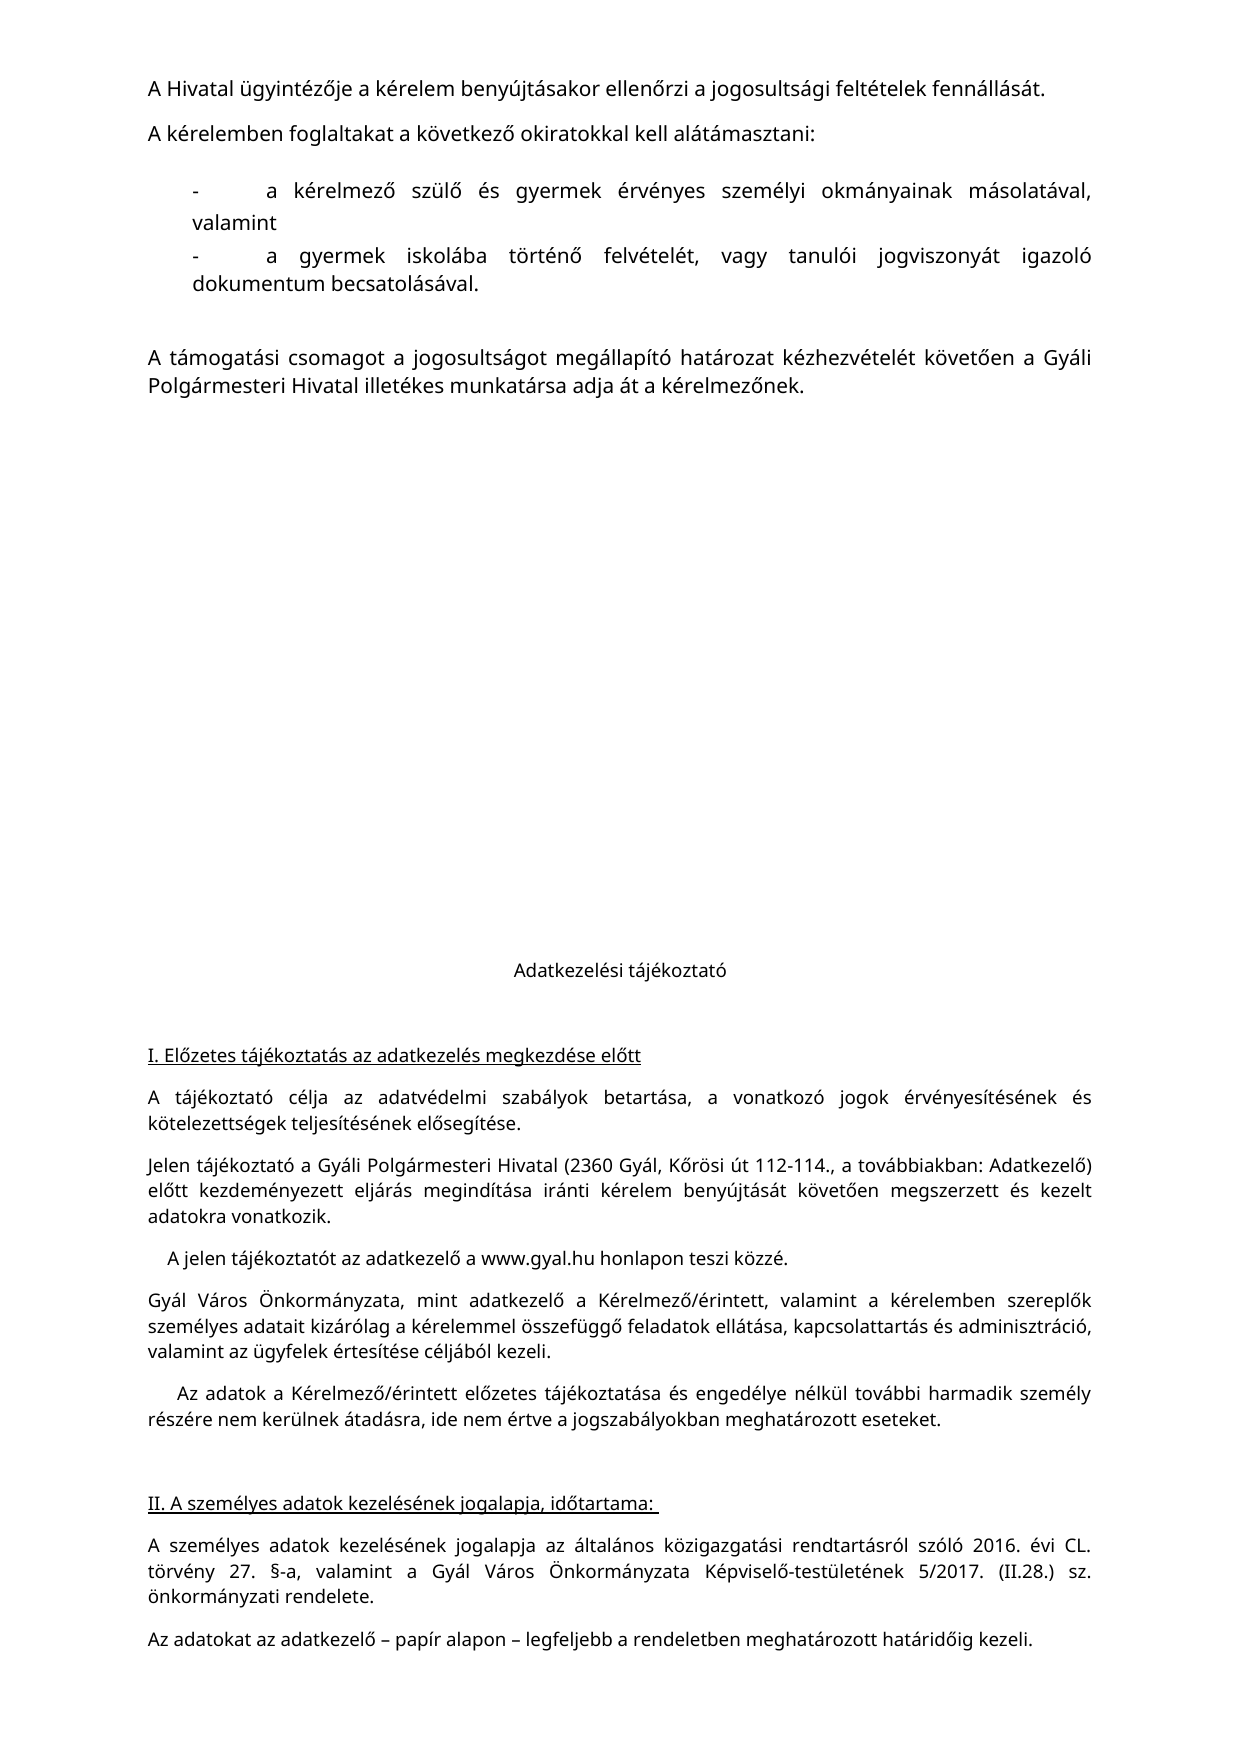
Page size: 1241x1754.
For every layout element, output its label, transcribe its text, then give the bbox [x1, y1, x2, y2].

text A támogatási csomagot a jogosultságot megállapító határozat kézhezvételét követően a Gyáli Polgármesteri Hivatal illetékes munkatársa adja át a kérelmezőnek. [148, 343, 1093, 400]
list a gyermek iskolába történő felvételét, vagy tanulói jogviszonyát igazoló dokumentum becsatolásával. [192, 241, 1093, 298]
text II. A személyes adatok kezelésének jogalapja, időtartama: [148, 1491, 1093, 1516]
text Adatkezelési tájékoztató [148, 958, 1093, 983]
text Az adatokat az adatkezelő – papír alapon – legfeljebb a rendeletben meghatározott határidőig kezeli. [148, 1626, 1093, 1652]
text I. Előzetes tájékoztatás az adatkezelés megkezdése előtt [148, 1042, 1093, 1068]
list a kérelmező szülő és gyermek érvényes személyi okmányainak másolatával, valamint [192, 176, 1093, 237]
text A tájékoztató célja az adatvédelmi szabályok betartása, a vonatkozó jogok érvényesítésének és kötelezettségek teljesítésének elősegítése. [148, 1084, 1093, 1135]
text A jelen tájékoztatót az adatkezelő a www.gyal.hu honlapon teszi közzé. [148, 1245, 1093, 1271]
text Az adatok a Kérelmező/érintett előzetes tájékoztatása és engedélye nélkül további harmadik személy részére nem kerülnek átadásra, ide nem értve a jogszabályokban meghatározott eseteket. [148, 1381, 1093, 1432]
text A kérelemben foglaltakat a következő okiratokkal kell alátámasztani: [148, 119, 1093, 147]
text A Hivatal ügyintézője a kérelem benyújtásakor ellenőrzi a jogosultsági feltételek fennállását. [148, 74, 1093, 102]
text Gyál Város Önkormányzata, mint adatkezelő a Kérelmező/érintett, valamint a kérelemben szereplők személyes adatait kizárólag a kérelemmel összefüggő feladatok ellátása, kapcsolattartás és adminisztráció, valamint az ügyfelek értesítése céljából kezeli. [148, 1287, 1093, 1364]
text Jelen tájékoztató a Gyáli Polgármesteri Hivatal (2360 Gyál, Kőrösi út 112-114., a továbbiakban: Adatkezelő) előtt kezdeményezett eljárás megindítása iránti kérelem benyújtását követően megszerzett és kezelt adatokra vonatkozik. [148, 1152, 1093, 1229]
text A személyes adatok kezelésének jogalapja az általános közigazgatási rendtartásról szóló 2016. évi CL. törvény 27. §-a, valamint a Gyál Város Önkormányzata Képviselő-testületének 5/2017. (II.28.) sz. önkormányzati rendelete. [148, 1533, 1093, 1609]
